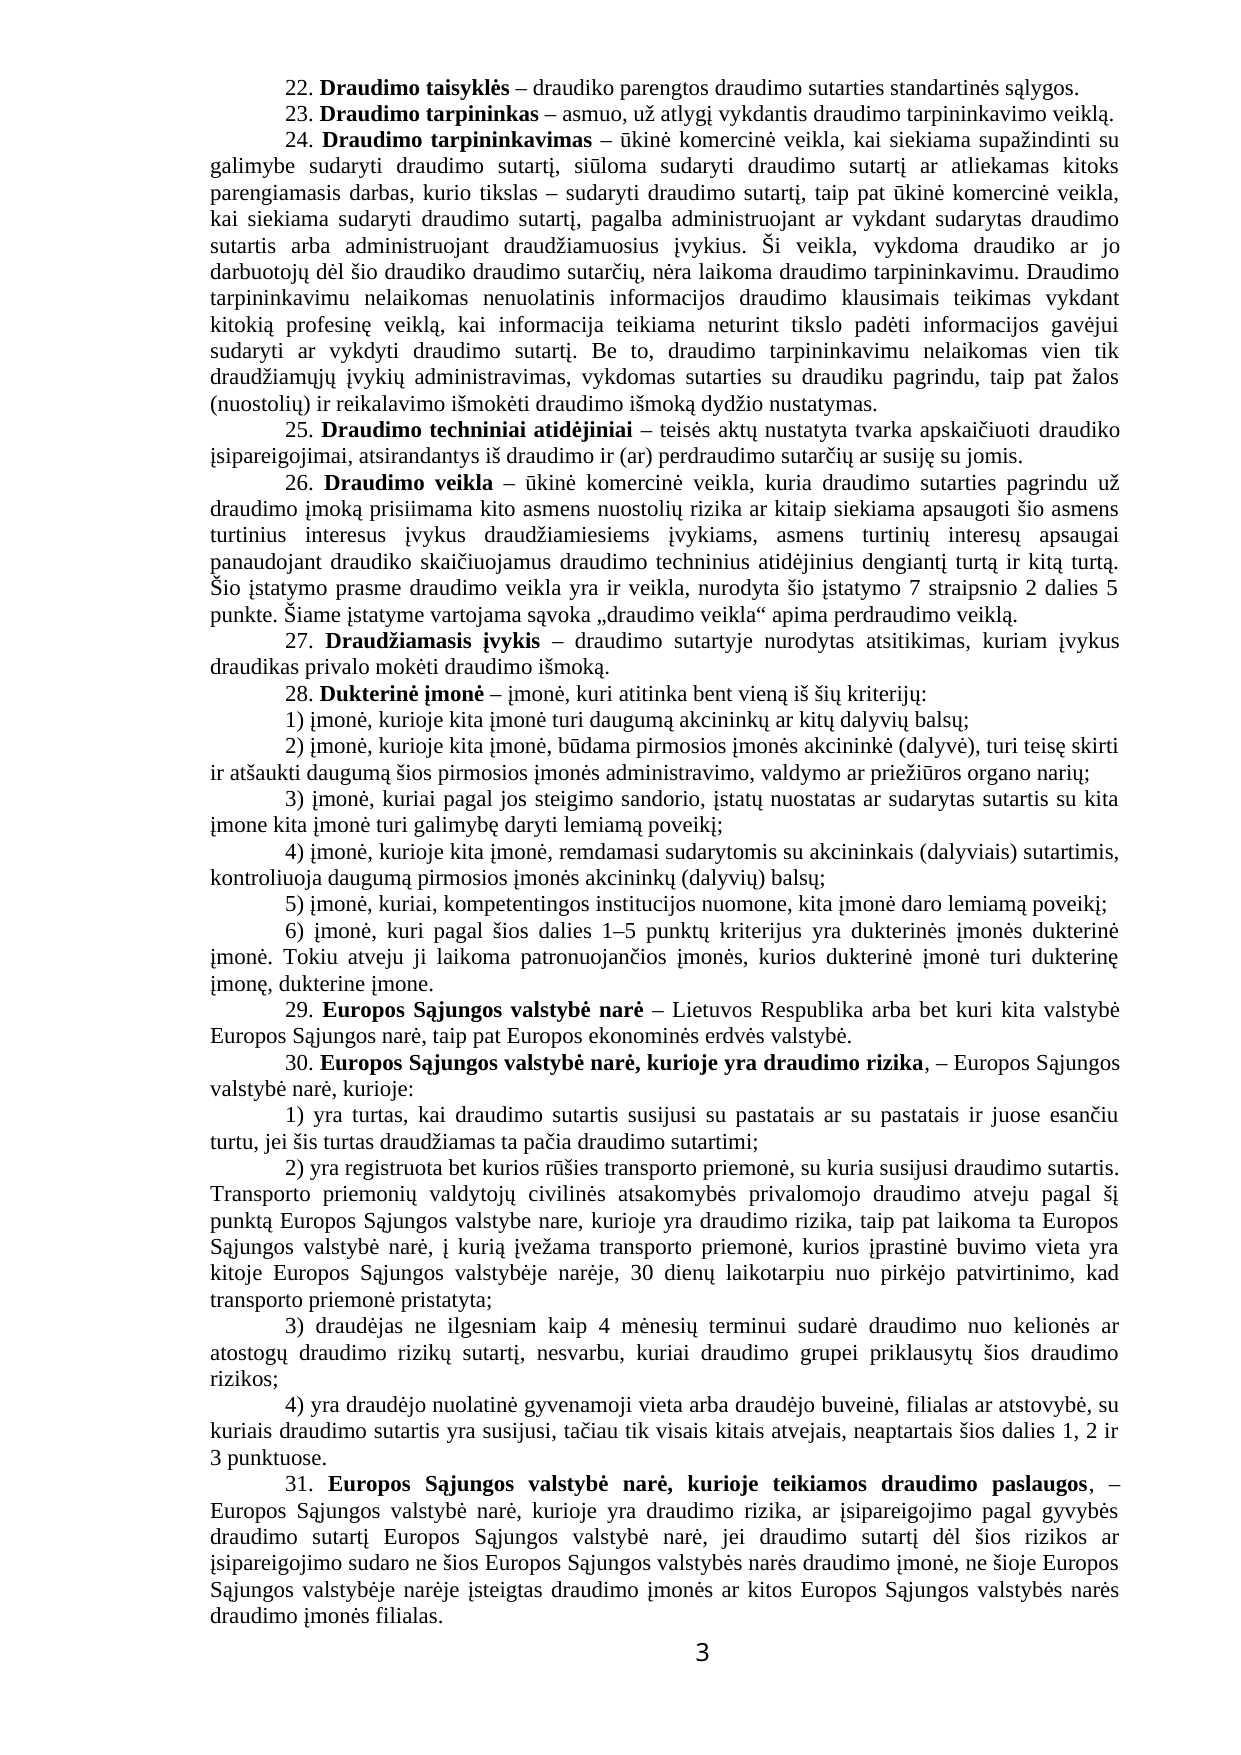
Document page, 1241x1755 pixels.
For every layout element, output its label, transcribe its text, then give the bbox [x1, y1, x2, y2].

text 6) įmonė, kuri pagal šios dalies 1–5 punktų kriterijus yra dukterinės įmonės dukterinė įmonė. Tokiu atveju ji laikoma patronuojančios įmonės, kurios dukterinė įmonė turi dukterinę įmonę, dukterine įmone. [210, 917, 1120, 996]
subtitle 1) yra turtas, kai draudimo sutartis susijusi su pastatais ar su pastatais ir juose esančiu turtu, jei šis turtas draudžiamas ta pačia draudimo sutartimi; [210, 1101, 1120, 1154]
text 1) įmonė, kurioje kita įmonė turi daugumą akcininkų ar kitų dalyvių balsų; [210, 706, 1120, 732]
text 29. Europos Sąjungos valstybė narė – Lietuvos Respublika arba bet kuri kita valstybė Europos Sąjungos narė, taip pat Europos ekonominės erdvės valstybė. [210, 996, 1120, 1049]
text 2) yra registruota bet kurios rūšies transporto priemonė, su kuria susijusi draudimo sutartis. Transporto priemonių valdytojų civilinės atsakomybės privalomojo draudimo atveju pagal šį punktą Europos Sąjungos valstybe nare, kurioje yra draudimo rizika, taip pat laikoma ta Europos Sąjungos valstybė narė, į kurią įvežama transporto priemonė, kurios įprastinė buvimo vieta yra kitoje Europos Sąjungos valstybėje narėje, 30 dienų laikotarpiu nuo pirkėjo patvirtinimo, kad transporto priemonė pristatyta; [210, 1154, 1120, 1312]
text 26. Draudimo veikla – ūkinė komercinė veikla, kuria draudimo sutarties pagrindu už draudimo įmoką prisiimama kito asmens nuostolių rizika ar kitaip siekiama apsaugoti šio asmens turtinius interesus įvykus draudžiamiesiems įvykiams, asmens turtinių interesų apsaugai panaudojant draudiko skaičiuojamus draudimo techninius atidėjinius dengiantį turtą ir kitą turtą. Šio įstatymo prasme draudimo veikla yra ir veikla, nurodyta šio įstatymo 7 straipsnio 2 dalies 5 punkte. Šiame įstatyme vartojama sąvoka „draudimo veikla“ apima perdraudimo veiklą. [210, 469, 1120, 627]
text 3) draudėjas ne ilgesniam kaip 4 mėnesių terminui sudarė draudimo nuo kelionės ar atostogų draudimo rizikų sutartį, nesvarbu, kuriai draudimo grupei priklausytų šios draudimo rizikos; [210, 1312, 1120, 1391]
text 31. Europos Sąjungos valstybė narė, kurioje teikiamos draudimo paslaugos, – Europos Sąjungos valstybė narė, kurioje yra draudimo rizika, ar įsipareigojimo pagal gyvybės draudimo sutartį Europos Sąjungos valstybė narė, jei draudimo sutartį dėl šios rizikos ar įsipareigojimo sudaro ne šios Europos Sąjungos valstybės narės draudimo įmonė, ne šioje Europos Sąjungos valstybėje narėje įsteigtas draudimo įmonės ar kitos Europos Sąjungos valstybės narės draudimo įmonės filialas. [210, 1470, 1120, 1628]
text 4) yra draudėjo nuolatinė gyvenamoji vieta arba draudėjo buveinė, filialas ar atstovybė, su kuriais draudimo sutartis yra susijusi, tačiau tik visais kitais atvejais, neaptartais šios dalies 1, 2 ir 3 punktuose. [210, 1391, 1120, 1470]
text 2) įmonė, kurioje kita įmonė, būdama pirmosios įmonės akcininkė (dalyvė), turi teisę skirti ir atšaukti daugumą šios pirmosios įmonės administravimo, valdymo ar priežiūros organo narių; [210, 732, 1120, 785]
text 5) įmonė, kuriai, kompetentingos institucijos nuomone, kita įmonė daro lemiamą poveikį; [210, 891, 1120, 917]
text 22. Draudimo taisyklės – draudiko parengtos draudimo sutarties standartinės sąlygos. [210, 73, 1120, 100]
text 3) įmonė, kuriai pagal jos steigimo sandorio, įstatų nuostatas ar sudarytas sutartis su kita įmone kita įmonė turi galimybę daryti lemiamą poveikį; [210, 785, 1120, 838]
text 23. Draudimo tarpininkas – asmuo, už atlygį vykdantis draudimo tarpininkavimo veiklą. [210, 100, 1120, 126]
text 30. Europos Sąjungos valstybė narė, kurioje yra draudimo rizika, – Europos Sąjungos valstybė narė, kurioje: [210, 1049, 1120, 1101]
text 4) įmonė, kurioje kita įmonė, remdamasi sudarytomis su akcininkais (dalyviais) sutartimis, kontroliuoja daugumą pirmosios įmonės akcininkų (dalyvių) balsų; [210, 838, 1120, 891]
text 24. Draudimo tarpininkavimas – ūkinė komercinė veikla, kai siekiama supažindinti su galimybe sudaryti draudimo sutartį, siūloma sudaryti draudimo sutartį ar atliekamas kitoks parengiamasis darbas, kurio tikslas – sudaryti draudimo sutartį, taip pat ūkinė komercinė veikla, kai siekiama sudaryti draudimo sutartį, pagalba administruojant ar vykdant sudarytas draudimo sutartis arba administruojant draudžiamuosius įvykius. Ši veikla, vykdoma draudiko ar jo darbuotojų dėl šio draudiko draudimo sutarčių, nėra laikoma draudimo tarpininkavimu. Draudimo tarpininkavimu nelaikomas nenuolatinis informacijos draudimo klausimais teikimas vykdant kitokią profesinę veiklą, kai informacija teikiama neturint tikslo padėti informacijos gavėjui sudaryti ar vykdyti draudimo sutartį. Be to, draudimo tarpininkavimu nelaikomas vien tik draudžiamųjų įvykių administravimas, vykdomas sutarties su draudiku pagrindu, taip pat žalos (nuostolių) ir reikalavimo išmokėti draudimo išmoką dydžio nustatymas. [210, 126, 1120, 416]
text 27. Draudžiamasis įvykis – draudimo sutartyje nurodytas atsitikimas, kuriam įvykus draudikas privalo mokėti draudimo išmoką. [210, 627, 1120, 680]
text 28. Dukterinė įmonė – įmonė, kuri atitinka bent vieną iš šių kriterijų: [210, 680, 1120, 706]
text 25. Draudimo techniniai atidėjiniai – teisės aktų nustatyta tvarka apskaičiuoti draudiko įsipareigojimai, atsirandantys iš draudimo ir (ar) perdraudimo sutarčių ar susiję su jomis. [210, 416, 1120, 469]
